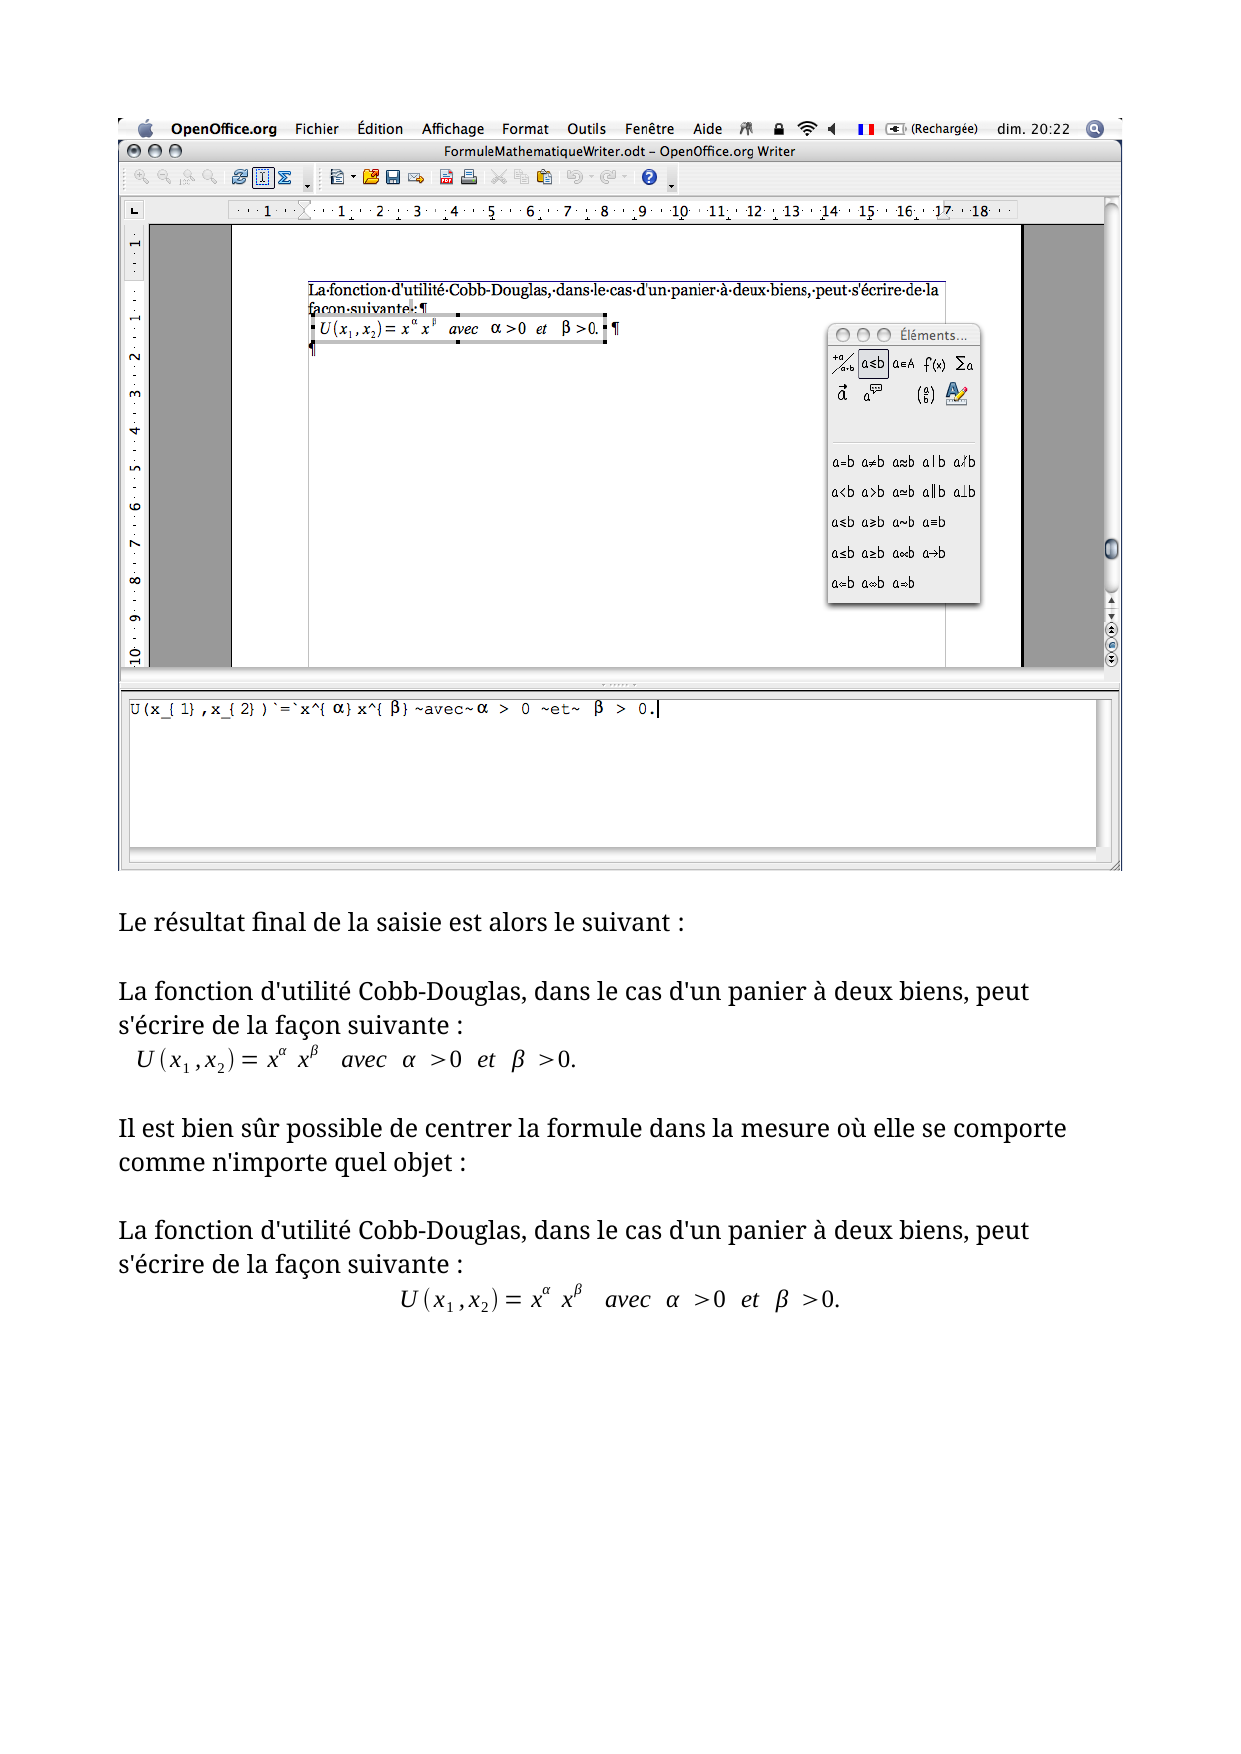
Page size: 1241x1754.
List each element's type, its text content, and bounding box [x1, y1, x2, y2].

text La fonction d'utilité Cobb-Douglas, dans le cas d'un panier à deux biens, peut s'écrire de la façon suivante : [118, 973, 1122, 1041]
text La fonction d'utilité Cobb-Douglas, dans le cas d'un panier à deux biens, peut s'écrire de la façon suivante : [118, 1212, 1122, 1281]
text Il est bien sûr possible de centrer la formule dans la mesure où elle se comporte comme n'importe quel objet : [118, 1110, 1122, 1178]
text Le résultat final de la saisie est alors le suivant : [118, 905, 1122, 939]
picture [118, 118, 1123, 871]
